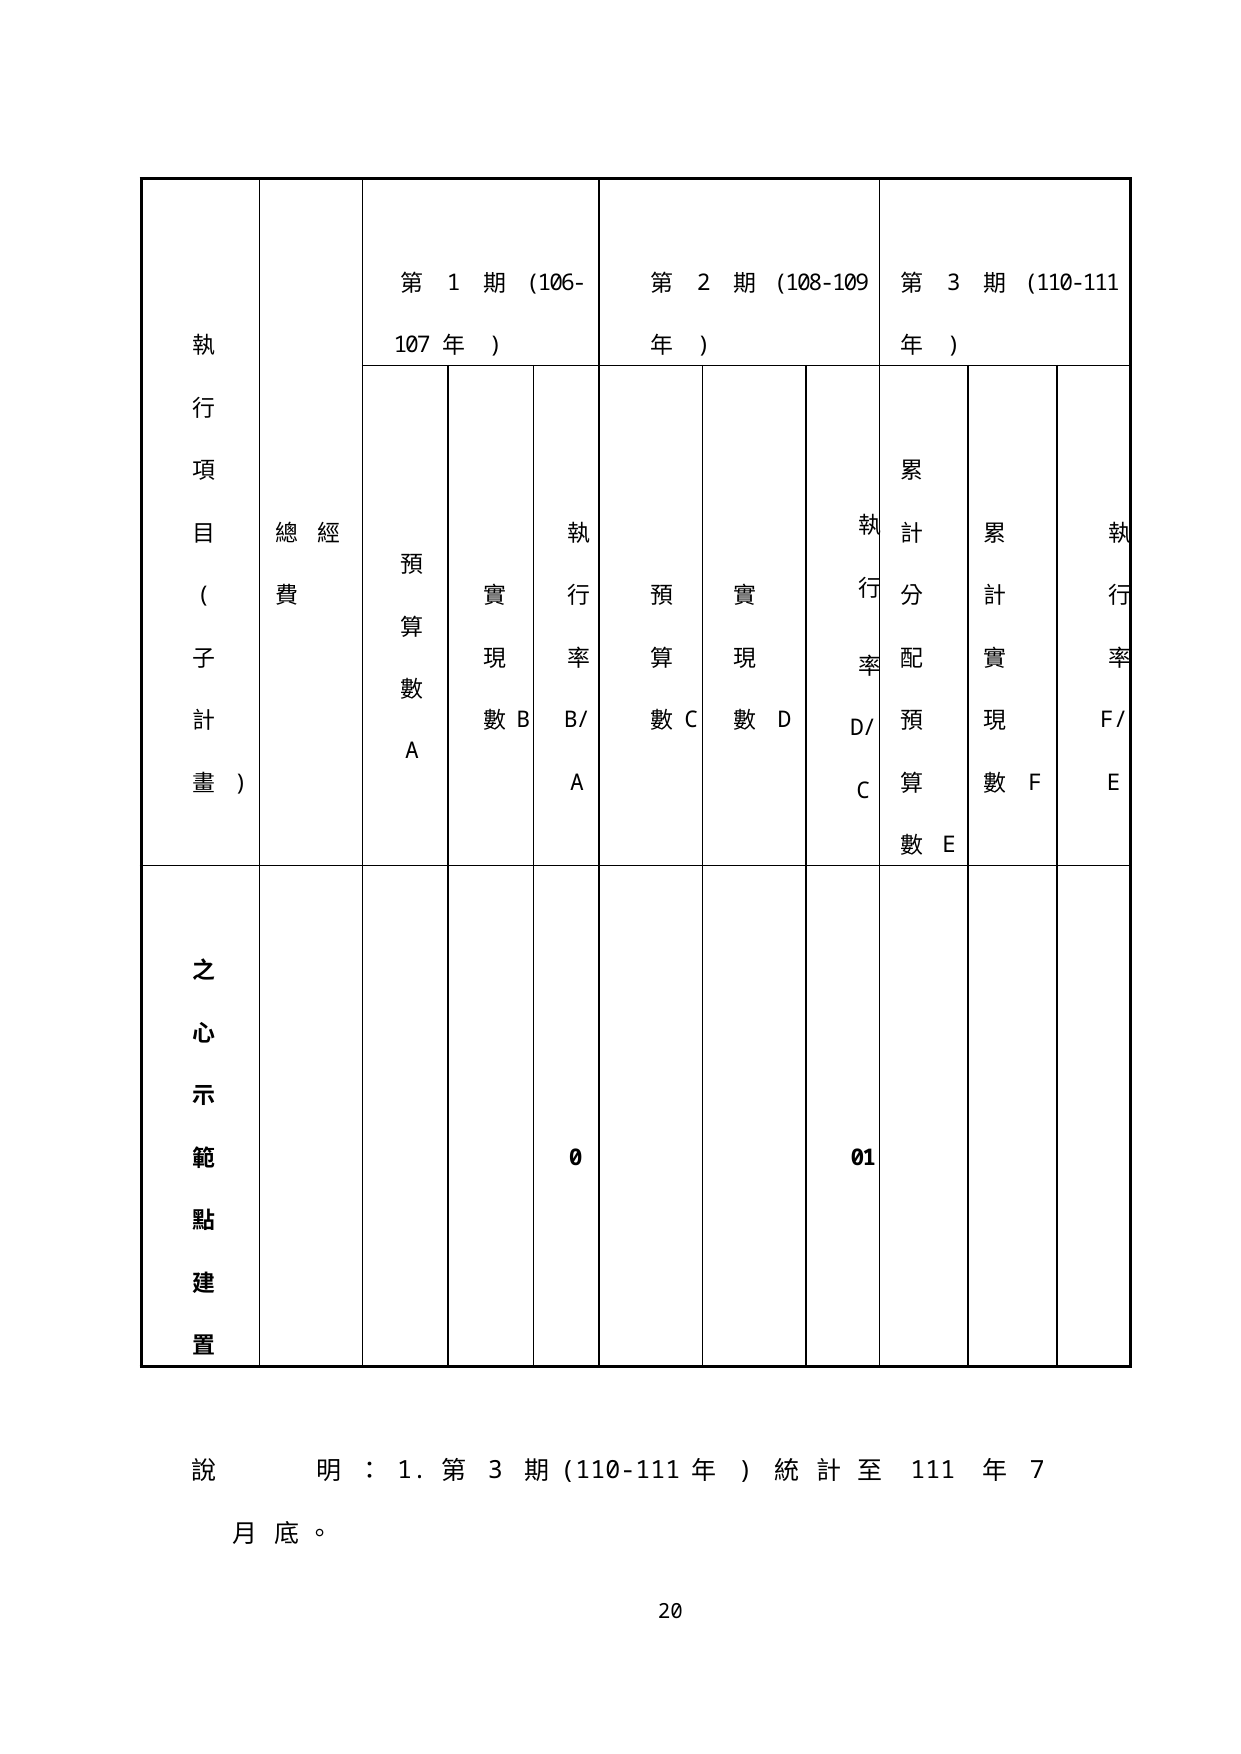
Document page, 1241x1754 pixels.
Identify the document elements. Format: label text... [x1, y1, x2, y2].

table_cell 執行率F/E [1058, 366, 1129, 865]
table_cell 預算數A [363, 366, 447, 865]
table_header 總經費 [260, 180, 362, 865]
table_cell 實現數D [703, 366, 805, 865]
table_cell [880, 866, 967, 1365]
table_header 執行項目 (子計畫) [143, 180, 259, 865]
table_cell 0 [534, 866, 598, 1365]
table_cell [363, 866, 447, 1365]
table_cell 執行 率D/C [807, 366, 879, 865]
table_cell [969, 866, 1056, 1365]
table_cell 01 [807, 866, 879, 1365]
table_cell 之心示範點建置 [143, 866, 259, 1365]
table_cell [600, 866, 702, 1365]
table_cell [703, 866, 805, 1365]
text 說 明：1.第3期(110-111年)統計至111年7月底。 [138, 1427, 1058, 1552]
table_cell [1058, 866, 1129, 1365]
table_header 第1期(106-107年) [363, 180, 598, 365]
table_header 第3期(110-111年) [880, 180, 1129, 365]
table_cell 預算數C [600, 366, 702, 865]
table_cell [260, 866, 362, 1365]
table_cell 執行率B/A [534, 366, 598, 865]
table_cell 實現數B [449, 366, 533, 865]
table_header 第2期(108-109年) [600, 180, 879, 365]
table_cell 累計實現數F [969, 366, 1056, 865]
table_cell 累計分配預算數E [880, 366, 967, 865]
table_cell [449, 866, 533, 1365]
